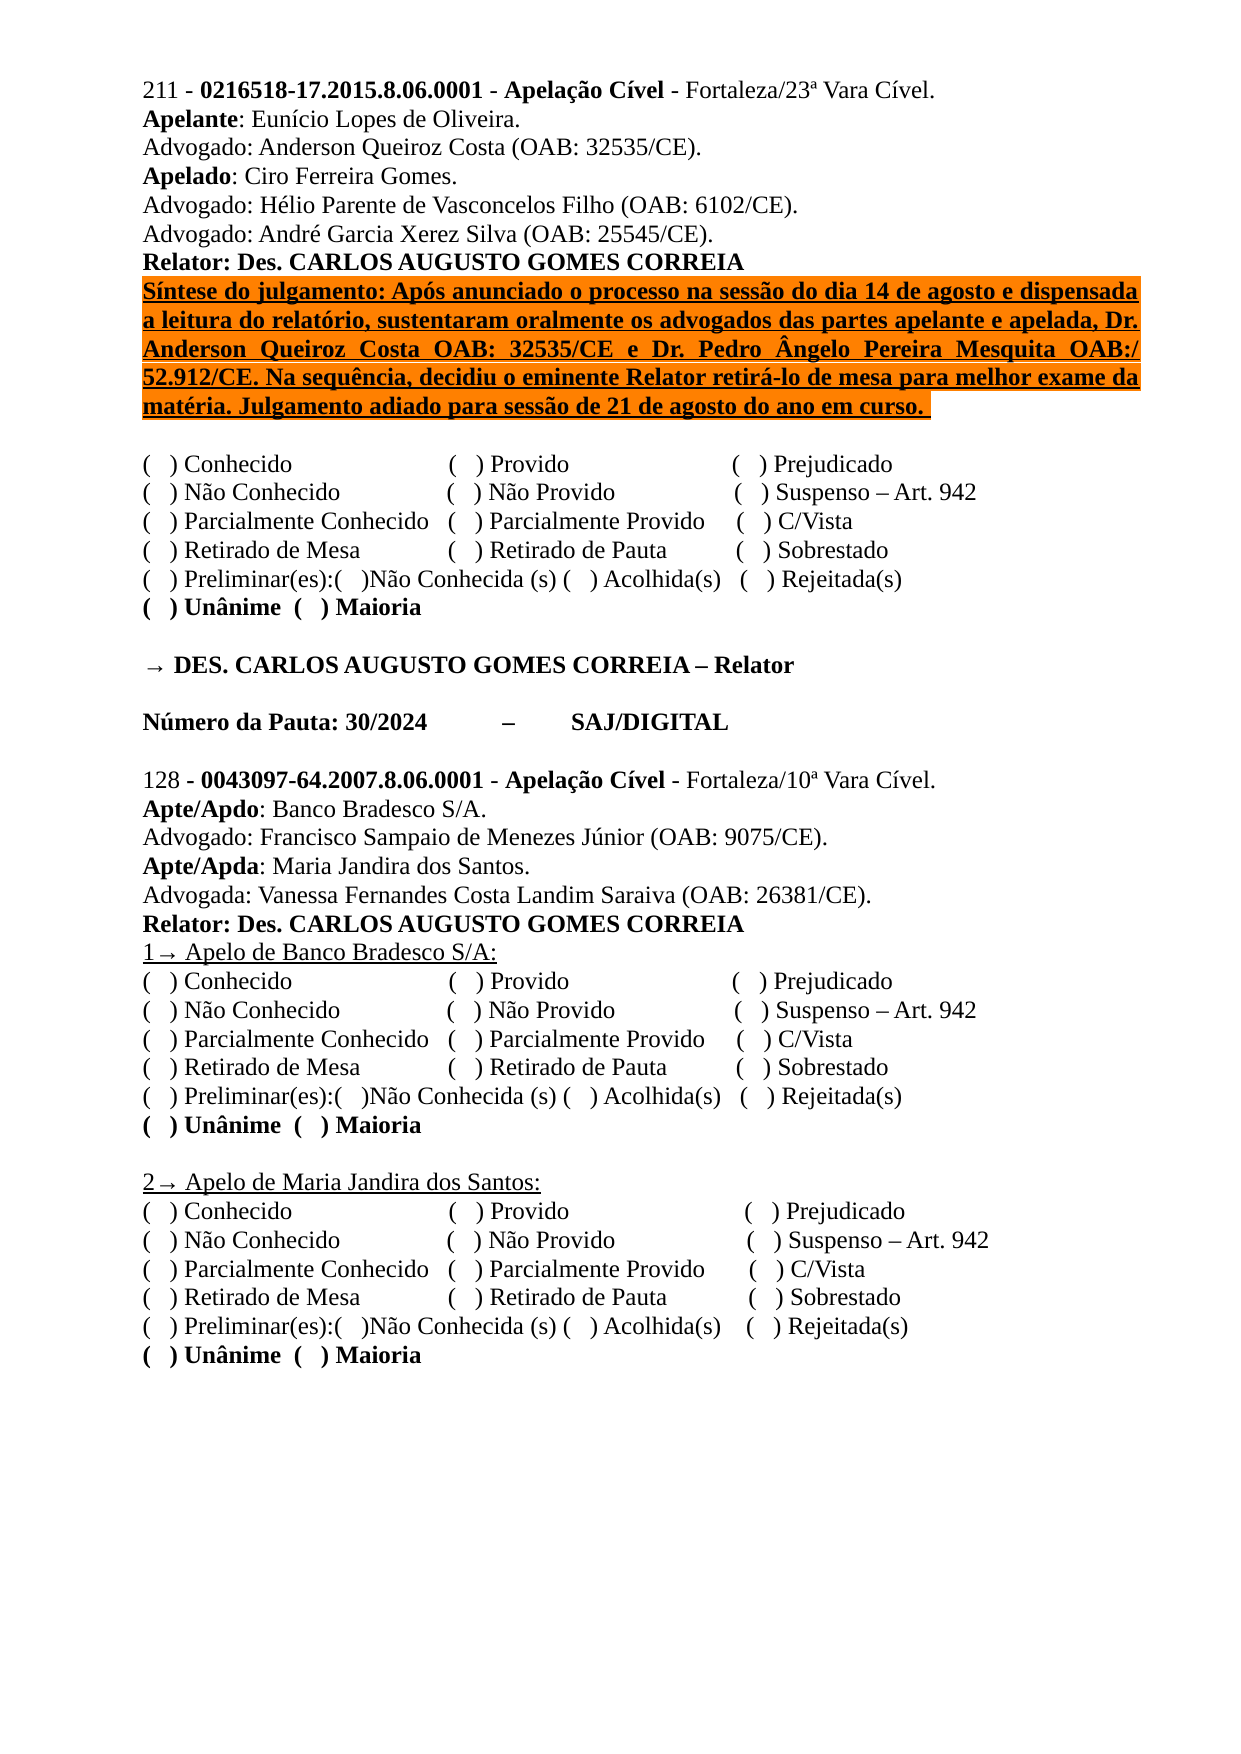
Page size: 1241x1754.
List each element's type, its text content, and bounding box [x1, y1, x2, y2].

text Advogado: André Garcia Xerez Silva (OAB: 25545/CE). [142, 219, 1141, 247]
text Advogado: Anderson Queiroz Costa (OAB: 32535/CE). [142, 132, 1141, 161]
text 2→ Apelo de Maria Jandira dos Santos: [142, 1167, 1141, 1196]
text Apte/Apda: Maria Jandira dos Santos. [142, 851, 1141, 880]
text ( ) Retirado de Mesa ( ) Retirado de Pauta ( ) Sobrestado [142, 1052, 1158, 1081]
text Síntese do julgamento: Após anunciado o processo na sessão do dia 14 de agosto e dispensada a leitura do relatório, sustentaram oralmente os advogados das partes apelante e apelada, Dr. Anderson Queiroz Costa OAB: 32535/CE e Dr. Pedro Ângelo Pereira Mesquita OAB:/ 52.912/CE. Na sequência, decidiu o eminente Relator retirá-lo de mesa para melhor exame da matéria. Julgamento adiado para sessão de 21 de agosto do ano em curso. [142, 276, 1141, 420]
text Apte/Apdo: Banco Bradesco S/A. [142, 794, 1141, 822]
text 1→ Apelo de Banco Bradesco S/A: [142, 937, 1141, 966]
text ( ) Retirado de Mesa ( ) Retirado de Pauta ( ) Sobrestado [142, 1282, 1158, 1311]
text ( ) Retirado de Mesa ( ) Retirado de Pauta ( ) Sobrestado [142, 535, 1158, 564]
text Relator: Des. CARLOS AUGUSTO GOMES CORREIA [142, 909, 1141, 937]
text ( ) Não Conhecido ( ) Não Provido ( ) Suspenso – Art. 942 [142, 1225, 1158, 1254]
text Apelante: Eunício Lopes de Oliveira. [142, 104, 1141, 132]
text 211 - 0216518-17.2015.8.06.0001 - Apelação Cível - Fortaleza/23ª Vara Cível. [142, 75, 1141, 104]
text Apelado: Ciro Ferreira Gomes. [142, 161, 1141, 190]
text ( ) Conhecido ( ) Provido ( ) Prejudicado [142, 966, 1141, 995]
text Advogado: Hélio Parente de Vasconcelos Filho (OAB: 6102/CE). [142, 190, 1141, 219]
text ( ) Parcialmente Conhecido ( ) Parcialmente Provido ( ) C/Vista [142, 1254, 1158, 1282]
text ( ) Não Conhecido ( ) Não Provido ( ) Suspenso – Art. 942 [142, 995, 1158, 1024]
text ( ) Preliminar(es):( )Não Conhecida (s) ( ) Acolhida(s) ( ) Rejeitada(s) [142, 1081, 1158, 1110]
text ( ) Preliminar(es):( )Não Conhecida (s) ( ) Acolhida(s) ( ) Rejeitada(s) [142, 564, 1158, 592]
text ( ) Unânime ( ) Maioria [142, 1340, 1158, 1369]
text 128 - 0043097-64.2007.8.06.0001 - Apelação Cível - Fortaleza/10ª Vara Cível. [142, 765, 1141, 794]
text ( ) Parcialmente Conhecido ( ) Parcialmente Provido ( ) C/Vista [142, 506, 1158, 535]
text ( ) Unânime ( ) Maioria [142, 592, 1158, 621]
text ( ) Preliminar(es):( )Não Conhecida (s) ( ) Acolhida(s) ( ) Rejeitada(s) [142, 1311, 1158, 1340]
text ( ) Conhecido ( ) Provido ( ) Prejudicado [142, 449, 1141, 477]
text ( ) Unânime ( ) Maioria [142, 1110, 1158, 1139]
text ( ) Conhecido ( ) Provido ( ) Prejudicado [142, 1196, 1141, 1225]
text → DES. CARLOS AUGUSTO GOMES CORREIA – Relator [142, 650, 1141, 679]
text ( ) Não Conhecido ( ) Não Provido ( ) Suspenso – Art. 942 [142, 477, 1158, 506]
text Advogado: Francisco Sampaio de Menezes Júnior (OAB: 9075/CE). [142, 822, 1141, 851]
text Relator: Des. CARLOS AUGUSTO GOMES CORREIA [142, 247, 1141, 276]
text Advogada: Vanessa Fernandes Costa Landim Saraiva (OAB: 26381/CE). [142, 880, 1141, 909]
text Número da Pauta: 30/2024 – SAJ/DIGITAL [142, 707, 1141, 736]
text ( ) Parcialmente Conhecido ( ) Parcialmente Provido ( ) C/Vista [142, 1024, 1158, 1052]
